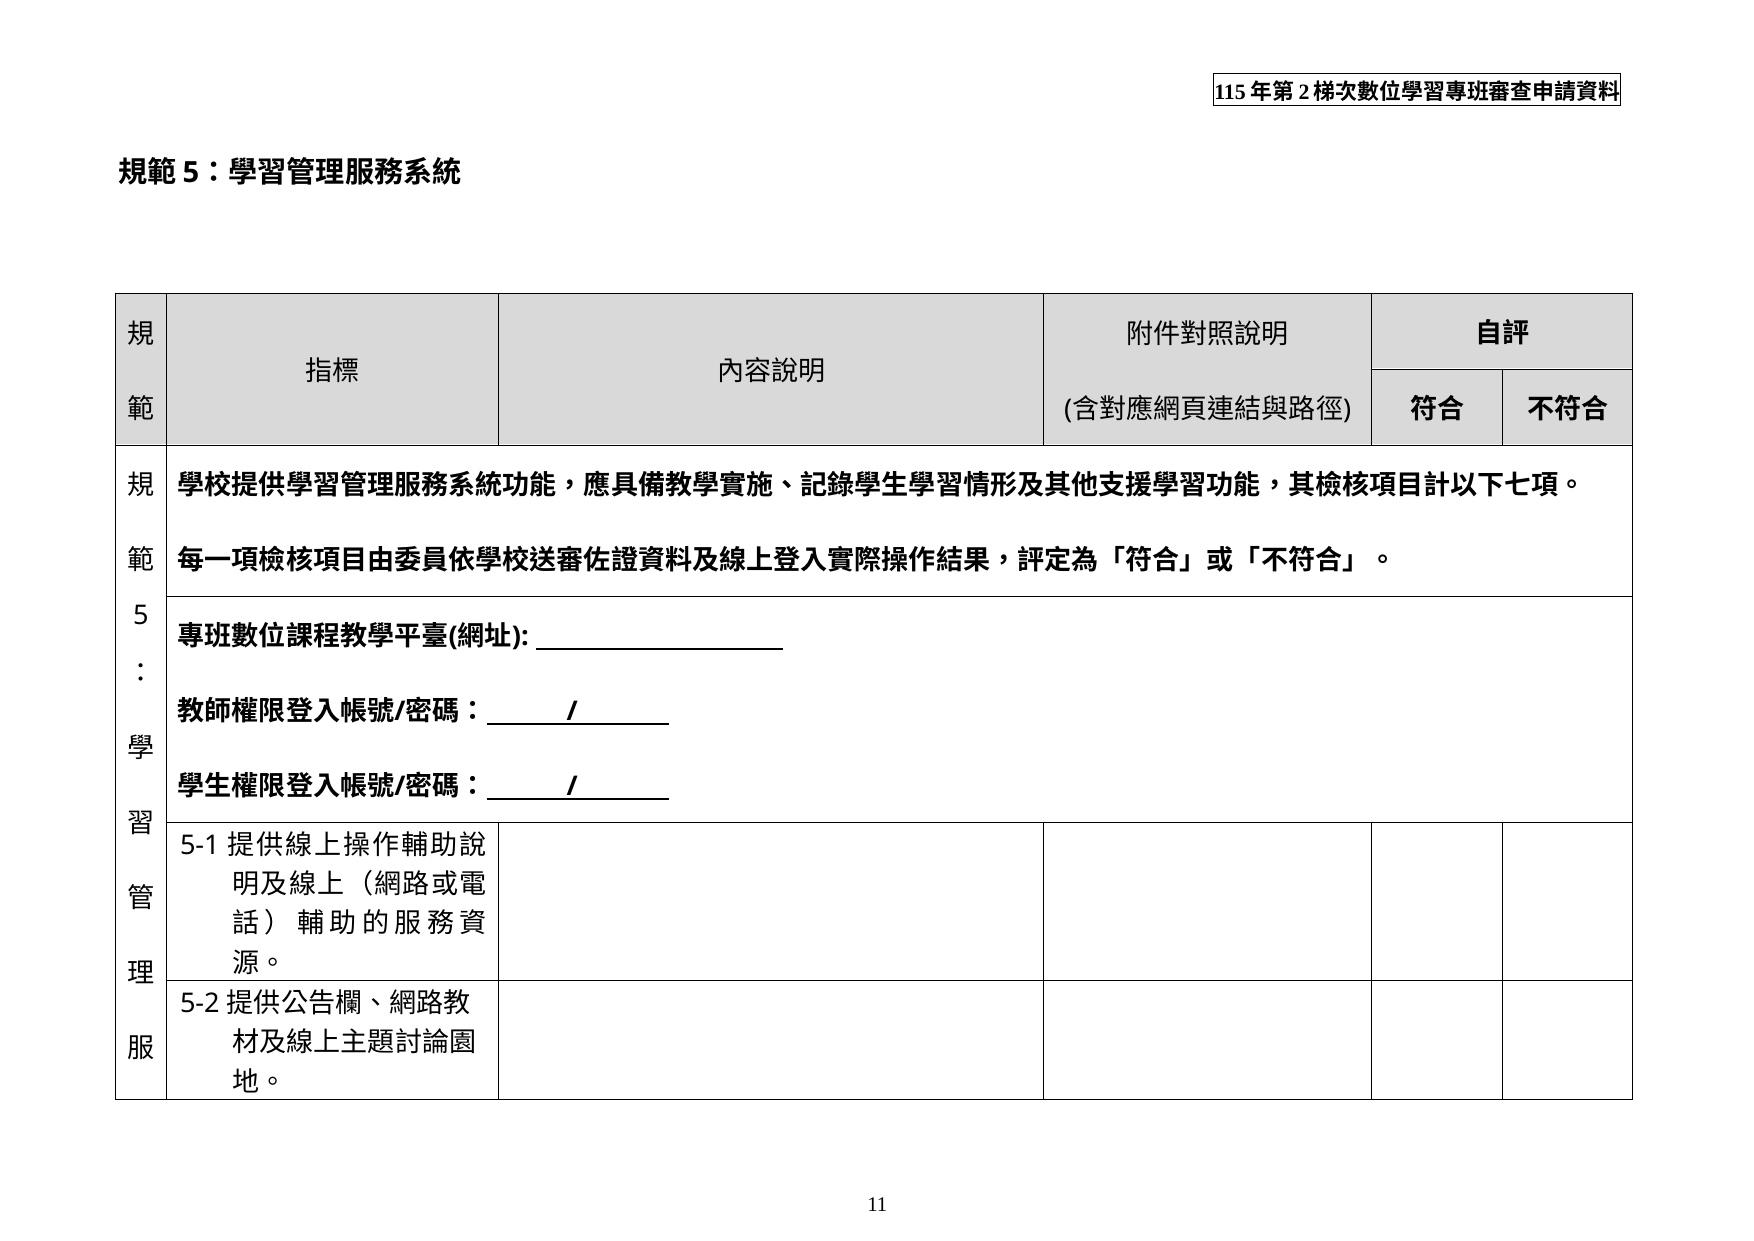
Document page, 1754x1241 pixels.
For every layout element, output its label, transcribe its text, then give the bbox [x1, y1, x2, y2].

table_cell 符合 [1372, 370, 1502, 444]
table_cell [1503, 981, 1632, 1099]
table_cell [499, 981, 1043, 1099]
table_cell [1044, 823, 1371, 980]
table_header 規範 [116, 294, 166, 444]
table_header 自評 [1372, 294, 1632, 368]
table_header 指標 [167, 294, 498, 444]
table_cell 規範5 ： 學習管理服務系統 [116, 446, 166, 1099]
table_cell 5-1提供線上操作輔助說明及線上（網路或電話）輔助的服務資源。 [167, 823, 498, 980]
table_cell 不符合 [1503, 370, 1632, 444]
table_header 附件對照說明 (含對應網頁連結與路徑) [1044, 294, 1371, 444]
table_cell [1372, 823, 1502, 980]
table_cell 學校提供學習管理服務系統功能，應具備教學實施、記錄學生學習情形及其他支援學習功能，其檢核項目計以下七項。 每一項檢核項目由委員依學校送審佐證資料及線上登入實際操作結果，評定為「符合」或「不符合」。 [167, 446, 1632, 596]
table_header 內容說明 [499, 294, 1043, 444]
table_cell [499, 823, 1043, 980]
subtitle 規範5：學習管理服務系統 [118, 133, 1636, 208]
table_cell 5-2 提供公告欄、網路教材及線上主題討論園地。 [167, 981, 498, 1099]
table_cell [1503, 823, 1632, 980]
table_cell [1372, 981, 1502, 1099]
table_cell [1044, 981, 1371, 1099]
table_cell 專班數位課程教學平臺(網址): 教師權限登入帳號/密碼： / 學生權限登入帳號/密碼： / [167, 597, 1632, 822]
